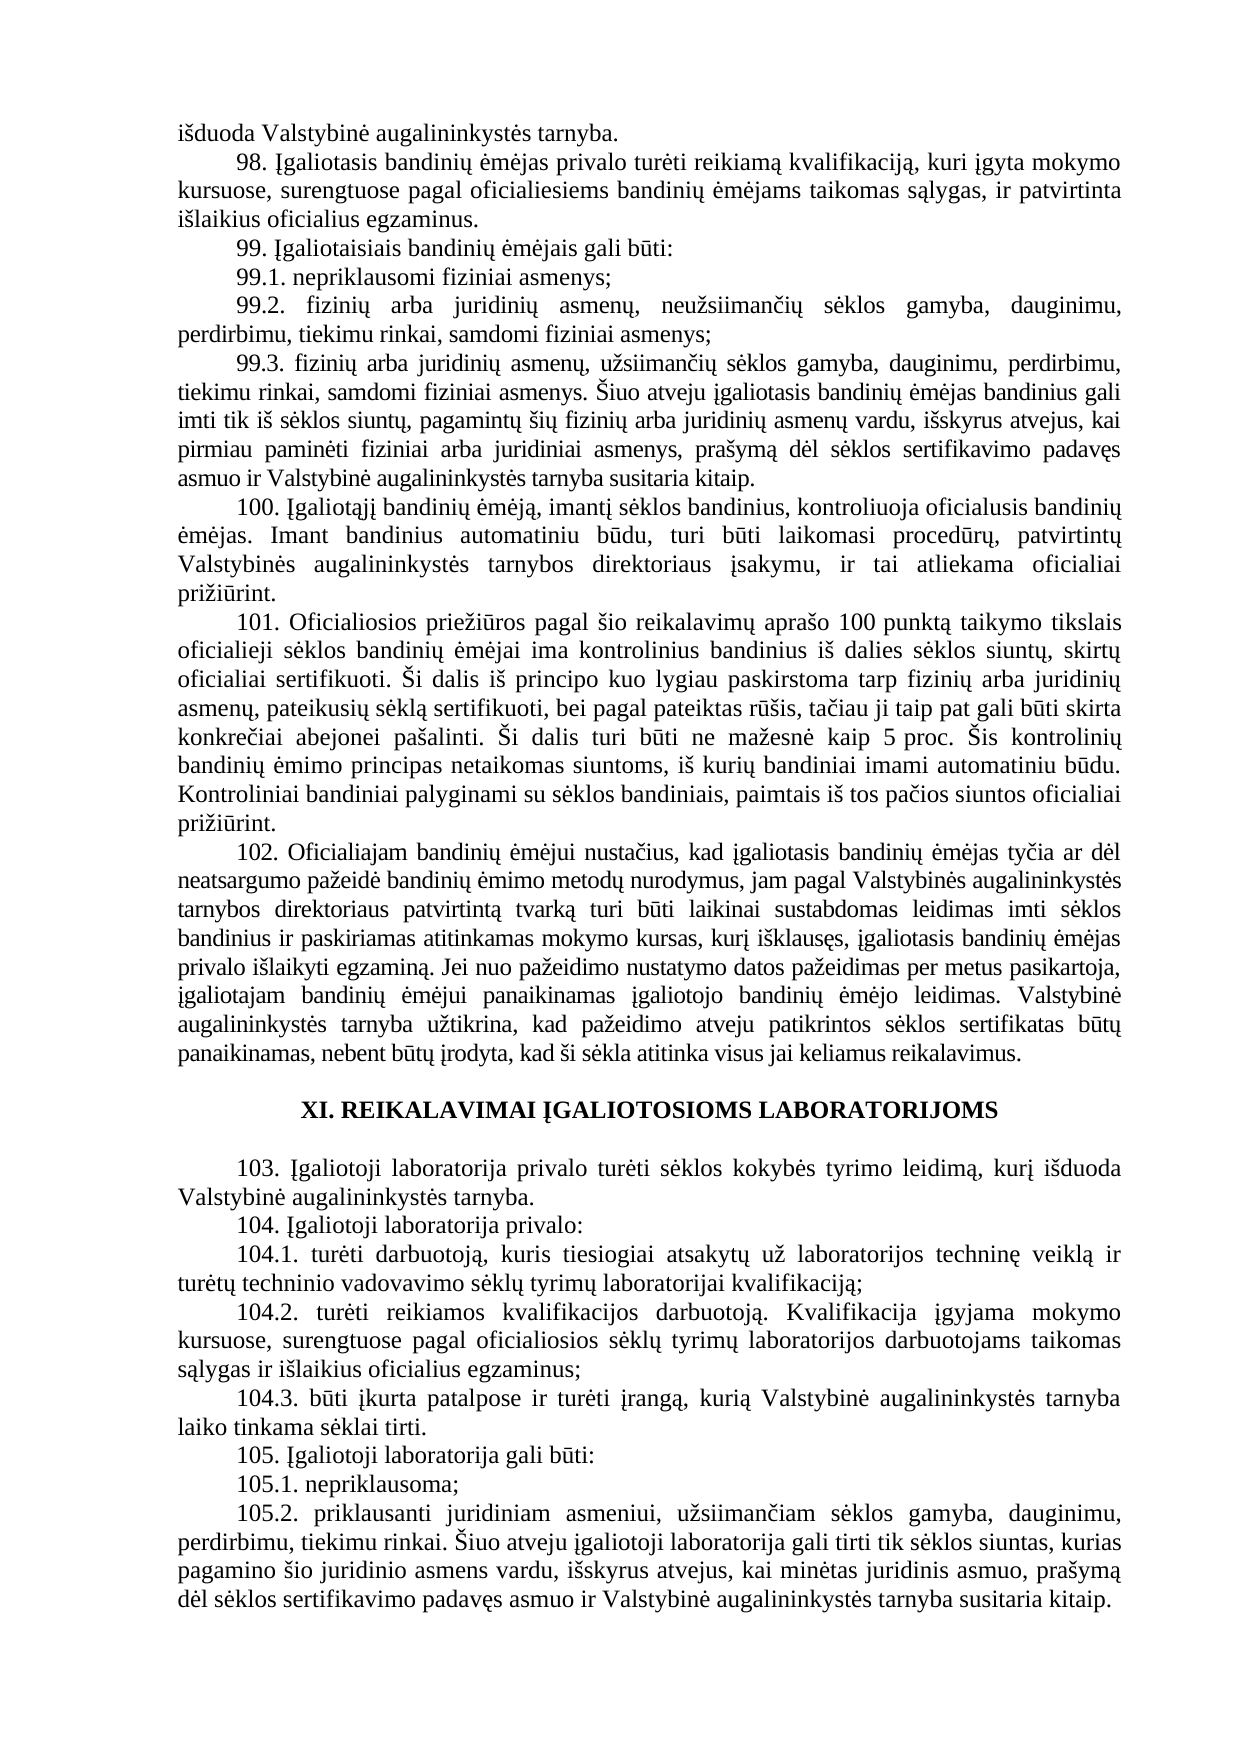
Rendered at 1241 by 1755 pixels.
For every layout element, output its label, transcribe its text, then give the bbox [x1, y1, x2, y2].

text 99.2. fizinių arba juridinių asmenų, neužsiimančių sėklos gamyba, dauginimu, perdirbimu, tiekimu rinkai, samdomi fiziniai asmenys; [177, 291, 1122, 348]
text 101. Oficialiosios priežiūros pagal šio reikalavimų aprašo 100 punktą taikymo tikslais oficialieji sėklos bandinių ėmėjai ima kontrolinius bandinius iš dalies sėklos siuntų, skirtų oficialiai sertifikuoti. Ši dalis iš principo kuo lygiau paskirstoma tarp fizinių arba juridinių asmenų, pateikusių sėklą sertifikuoti, bei pagal pateiktas rūšis, tačiau ji taip pat gali būti skirta konkrečiai abejonei pašalinti. Ši dalis turi būti ne mažesnė kaip 5 proc. Šis kontrolinių bandinių ėmimo principas netaikomas siuntoms, iš kurių bandiniai imami automatiniu būdu. Kontroliniai bandiniai palyginami su sėklos bandiniais, paimtais iš tos pačios siuntos oficialiai prižiūrint. [177, 607, 1122, 837]
text 100. Įgaliotąjį bandinių ėmėją, imantį sėklos bandinius, kontroliuoja oficialusis bandinių ėmėjas. Imant bandinius automatiniu būdu, turi būti laikomasi procedūrų, patvirtintų Valstybinės augalininkystės tarnybos direktoriaus įsakymu, ir tai atliekama oficialiai prižiūrint. [177, 492, 1122, 607]
text XI. REIKALAVIMAI ĮGALIOTOSIOMS LABORATORIJOMS [177, 1096, 1122, 1124]
text 104.1. turėti darbuotoją, kuris tiesiogiai atsakytų už laboratorijos techninę veiklą ir turėtų techninio vadovavimo sėklų tyrimų laboratorijai kvalifikaciją; [177, 1239, 1122, 1297]
text 104.2. turėti reikiamos kvalifikacijos darbuotoją. Kvalifikacija įgyjama mokymo kursuose, surengtuose pagal oficialiosios sėklų tyrimų laboratorijos darbuotojams taikomas sąlygas ir išlaikius oficialius egzaminus; [177, 1297, 1122, 1383]
text 103. Įgaliotoji laboratorija privalo turėti sėklos kokybės tyrimo leidimą, kurį išduoda Valstybinė augalininkystės tarnyba. [177, 1153, 1122, 1211]
text 105.1. nepriklausoma; [177, 1469, 1122, 1498]
text 104.3. būti įkurta patalpose ir turėti įrangą, kurią Valstybinė augalininkystės tarnyba laiko tinkama sėklai tirti. [177, 1383, 1122, 1441]
text 104. Įgaliotoji laboratorija privalo: [177, 1211, 1122, 1239]
text 99. Įgaliotaisiais bandinių ėmėjais gali būti: [177, 233, 1122, 262]
text 99.3. fizinių arba juridinių asmenų, užsiimančių sėklos gamyba, dauginimu, perdirbimu, tiekimu rinkai, samdomi fiziniai asmenys. Šiuo atveju įgaliotasis bandinių ėmėjas bandinius gali imti tik iš sėklos siuntų, pagamintų šių fizinių arba juridinių asmenų vardu, išskyrus atvejus, kai pirmiau paminėti fiziniai arba juridiniai asmenys, prašymą dėl sėklos sertifikavimo padavęs asmuo ir Valstybinė augalininkystės tarnyba susitaria kitaip. [177, 348, 1122, 492]
text 98. Įgaliotasis bandinių ėmėjas privalo turėti reikiamą kvalifikaciją, kuri įgyta mokymo kursuose, surengtuose pagal oficialiesiems bandinių ėmėjams taikomas sąlygas, ir patvirtinta išlaikius oficialius egzaminus. [177, 147, 1122, 233]
text išduoda Valstybinė augalininkystės tarnyba. [177, 118, 1122, 147]
text 105. Įgaliotoji laboratorija gali būti: [177, 1441, 1122, 1469]
text 102. Oficialiajam bandinių ėmėjui nustačius, kad įgaliotasis bandinių ėmėjas tyčia ar dėl neatsargumo pažeidė bandinių ėmimo metodų nurodymus, jam pagal Valstybinės augalininkystės tarnybos direktoriaus patvirtintą tvarką turi būti laikinai sustabdomas leidimas imti sėklos bandinius ir paskiriamas atitinkamas mokymo kursas, kurį išklausęs, įgaliotasis bandinių ėmėjas privalo išlaikyti egzaminą. Jei nuo pažeidimo nustatymo datos pažeidimas per metus pasikartoja, įgaliotajam bandinių ėmėjui panaikinamas įgaliotojo bandinių ėmėjo leidimas. Valstybinė augalininkystės tarnyba užtikrina, kad pažeidimo atveju patikrintos sėklos sertifikatas būtų panaikinamas, nebent būtų įrodyta, kad ši sėkla atitinka visus jai keliamus reikalavimus. [177, 837, 1122, 1067]
text 105.2. priklausanti juridiniam asmeniui, užsiimančiam sėklos gamyba, dauginimu, perdirbimu, tiekimu rinkai. Šiuo atveju įgaliotoji laboratorija gali tirti tik sėklos siuntas, kurias pagamino šio juridinio asmens vardu, išskyrus atvejus, kai minėtas juridinis asmuo, prašymą dėl sėklos sertifikavimo padavęs asmuo ir Valstybinė augalininkystės tarnyba susitaria kitaip. [177, 1498, 1122, 1613]
text 99.1. nepriklausomi fiziniai asmenys; [177, 262, 1122, 291]
